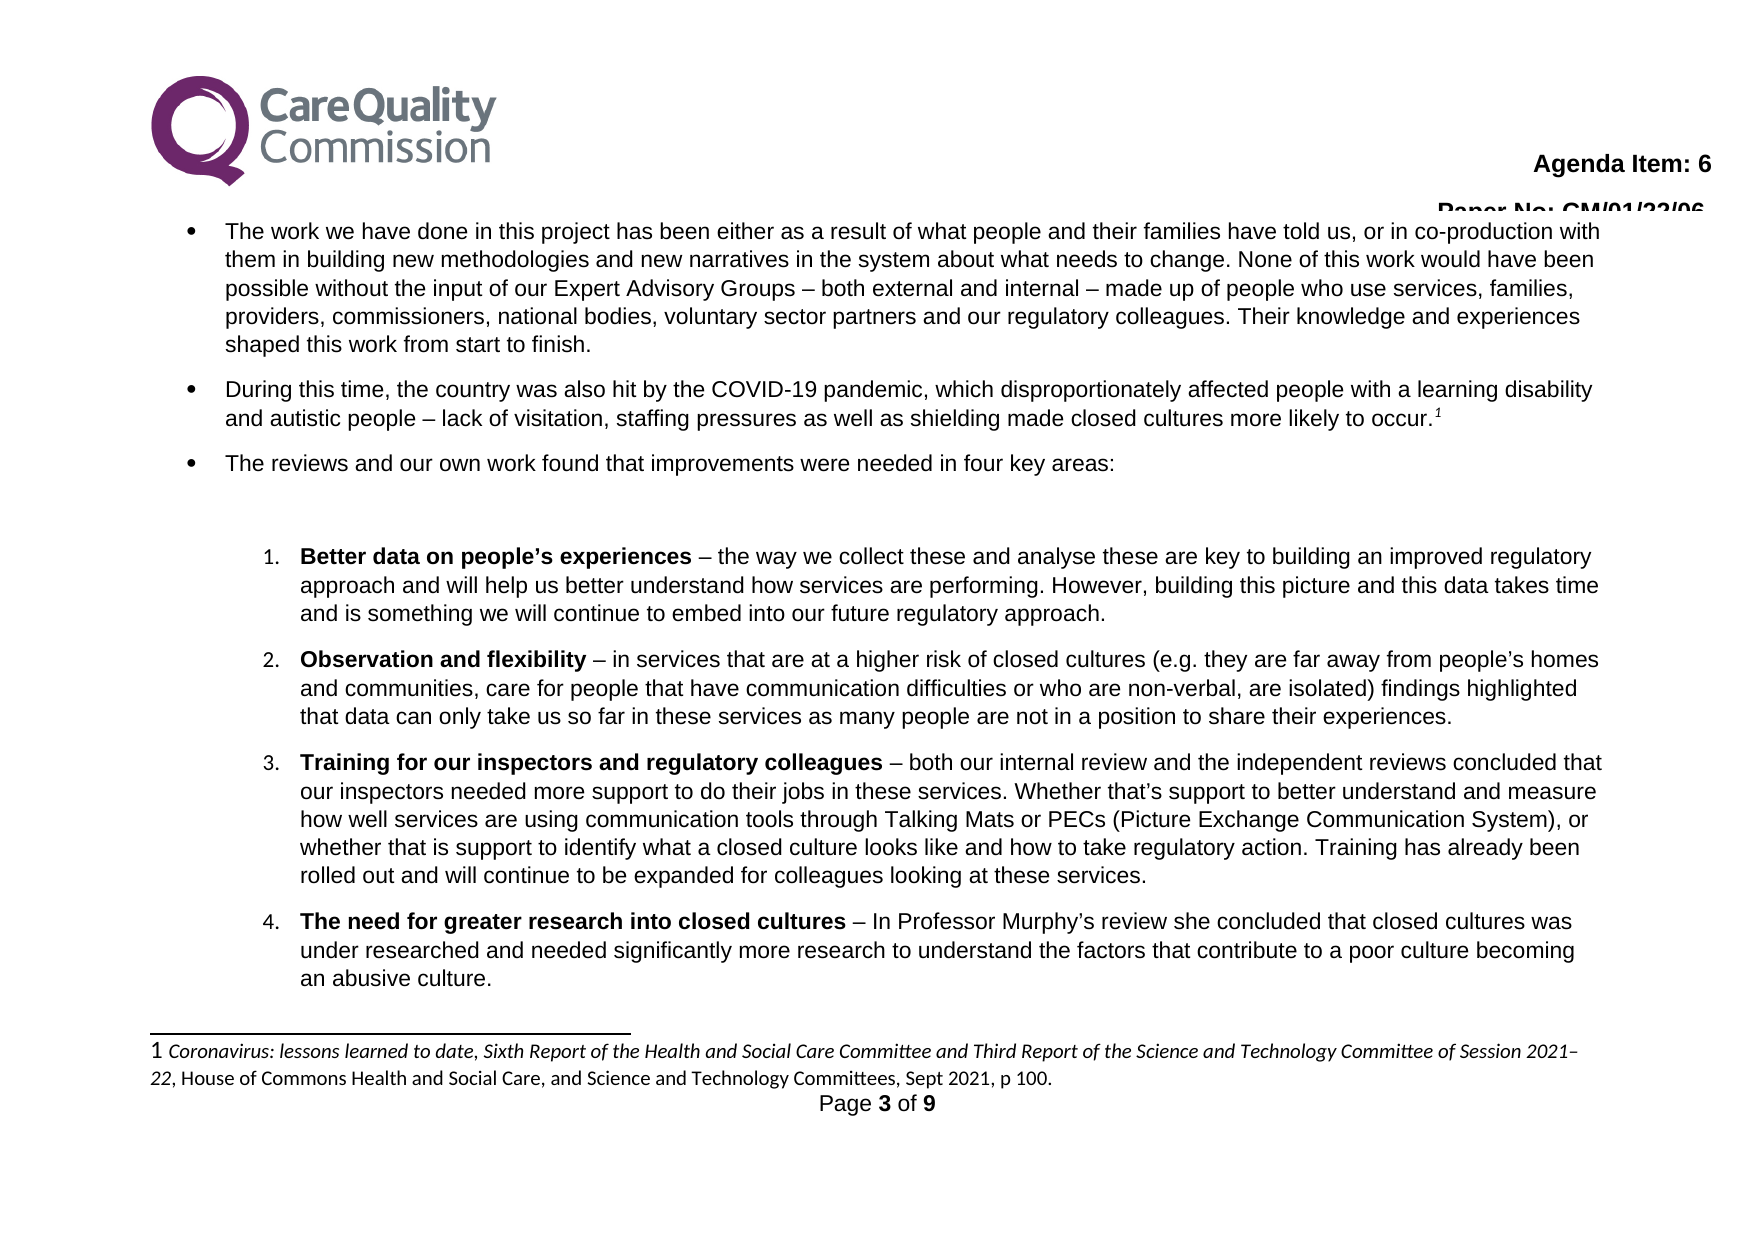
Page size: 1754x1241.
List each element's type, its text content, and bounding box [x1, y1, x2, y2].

list The need for greater research into closed cultures – In Professor Murphy’s review she concluded that closed cultures was under researched and needed significantly more research to understand the factors that contribute to a poor culture becoming an abusive culture. [262, 907, 1604, 991]
list The work we have done in this project has been either as a result of what people and their families have told us, or in co-production with them in building new methodologies and new narratives in the system about what needs to change. None of this work would have been possible without the input of our Expert Advisory Groups – both external and internal – made up of people who use services, families, providers, commissioners, national bodies, voluntary sector partners and our regulatory colleagues. Their knowledge and experiences shaped this work from start to finish. [187, 218, 1604, 357]
list Better data on people’s experiences – the way we collect these and analyse these are key to building an improved regulatory approach and will help us better understand how services are performing. However, building this picture and this data takes time and is something we will continue to embed into our future regulatory approach. [262, 542, 1604, 627]
list During this time, the country was also hit by the COVID-19 pandemic, which disproportionately affected people with a learning disability and autistic people – lack of visitation, staffing pressures as well as shielding made closed cultures more likely to occur. [187, 376, 1604, 432]
list Coronavirus: lessons learned to date, Sixth Report of the Health and Social Care Committee and Third Report of the Science and Technology Committee of Session 2021–22, House of Commons Health and Social Care, and Science and Technology Committees, Sept 2021, p 100. [150, 1034, 1604, 1090]
list Training for our inspectors and regulatory colleagues – both our internal review and the independent reviews concluded that our inspectors needed more support to do their jobs in these services. Whether that’s support to better understand and measure how well services are using communication tools through Talking Mats or PECs (Picture Exchange Communication System), or whether that is support to identify what a closed culture looks like and how to take regulatory action. Training has already been rolled out and will continue to be expanded for colleagues looking at these services. [262, 748, 1604, 888]
list Observation and flexibility – in services that are at a higher risk of closed cultures (e.g. they are far away from people’s homes and communities, care for people that have communication difficulties or who are non-verbal, are isolated) findings highlighted that data can only take us so far in these services as many people are not in a position to share their experiences. [262, 645, 1604, 729]
list The reviews and our own work found that improvements were needed in four key areas: [187, 450, 1604, 477]
